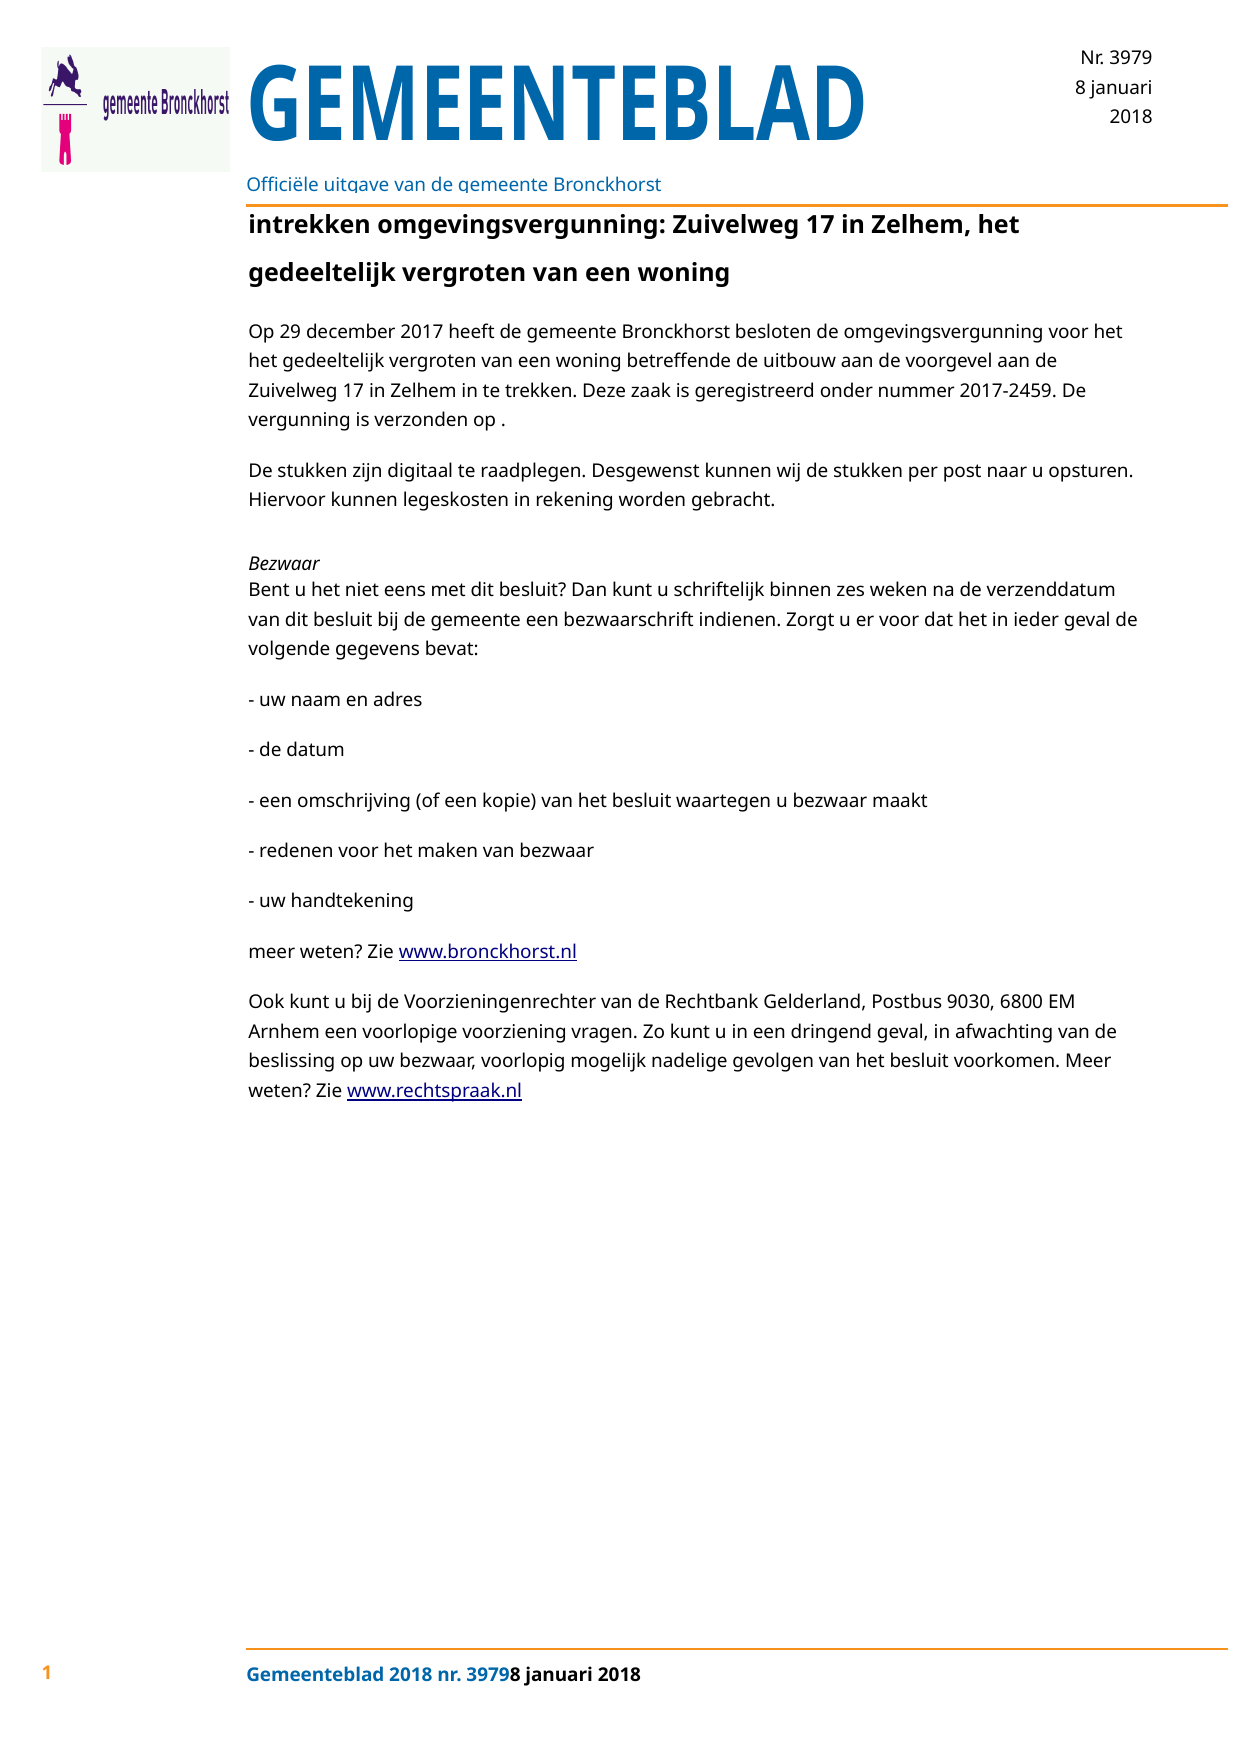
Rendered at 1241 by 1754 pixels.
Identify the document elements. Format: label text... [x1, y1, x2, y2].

text Ook kunt u bij de Voorzieningenrechter van de Rechtbank Gelderland, Postbus 9030, 6800 EM Arnhem een voorlopige voorziening vragen. Zo kunt u in een dringend geval, in afwachting van de beslissing op uw bezwaar, voorlopig mogelijk nadelige gevolgen van het besluit voorkomen. Meer weten? Zie www.rechtspraak.nl [248, 988, 1152, 1103]
text - uw handtekening [248, 888, 1152, 913]
text - een omschrijving (of een kopie) van het besluit waartegen u bezwaar maakt [248, 787, 1152, 812]
text Bezwaar [248, 551, 1152, 576]
text intrekken omgevingsvergunning: Zuivelweg 17 in Zelhem, het gedeeltelijk vergroten van een woning [248, 207, 1152, 288]
text - uw naam en adres [248, 686, 1152, 712]
text - redenen voor het maken van bezwaar [248, 837, 1152, 863]
text - de datum [248, 736, 1152, 762]
picture [41, 47, 231, 172]
text De stukken zijn digitaal te raadplegen. Desgewenst kunnen wij de stukken per post naar u opsturen. Hiervoor kunnen legeskosten in rekening worden gebracht. [248, 457, 1152, 512]
text Bent u het niet eens met dit besluit? Dan kunt u schriftelijk binnen zes weken na de verzenddatum van dit besluit bij de gemeente een bezwaarschrift indienen. Zorgt u er voor dat het in ieder geval de volgende gegevens bevat: [248, 576, 1152, 661]
text Op 29 december 2017 heeft de gemeente Bronckhorst besloten de omgevingsvergunning voor het het gedeeltelijk vergroten van een woning betreffende de uitbouw aan de voorgevel aan de Zuivelweg 17 in Zelhem in te trekken. Deze zaak is geregistreerd onder nummer 2017-2459. De vergunning is verzonden op . [248, 318, 1152, 432]
text meer weten? Zie www.bronckhorst.nl [248, 938, 1152, 964]
